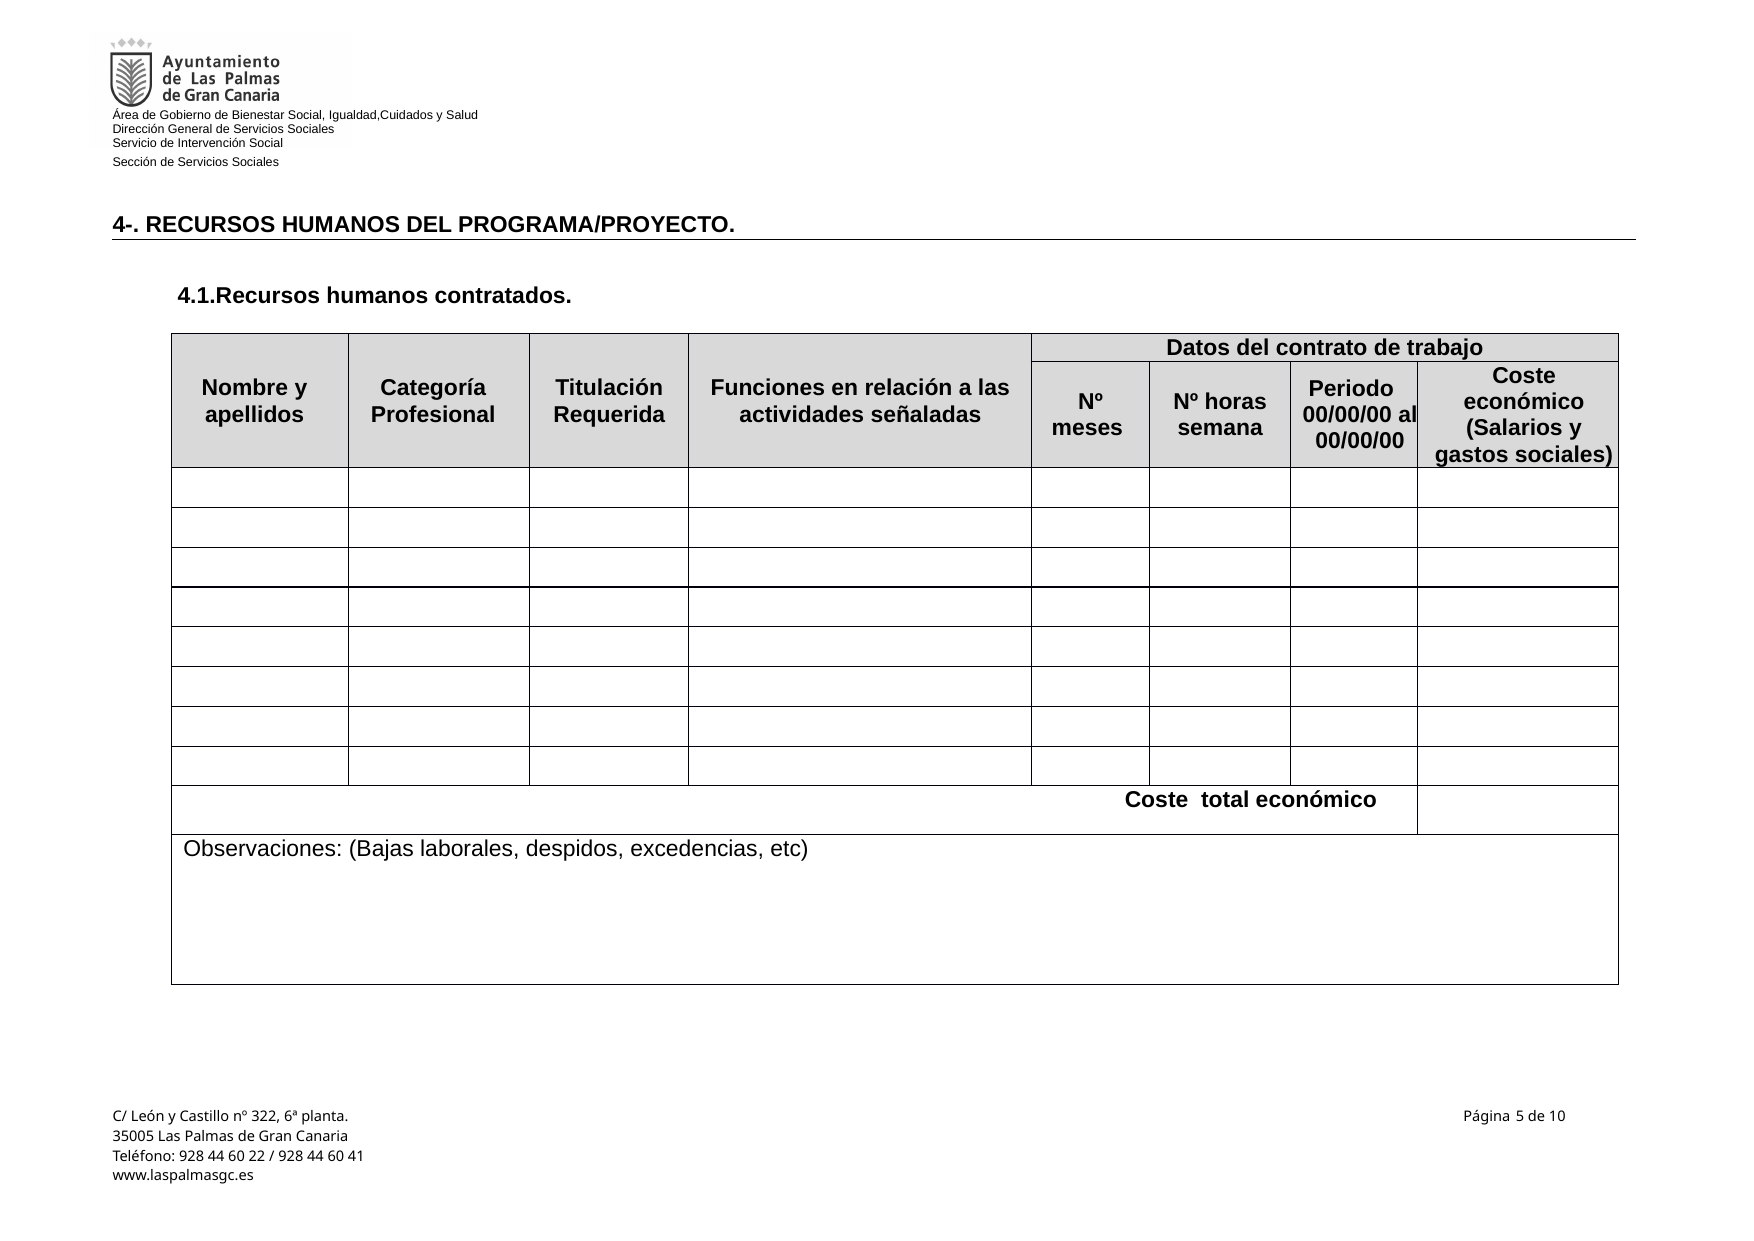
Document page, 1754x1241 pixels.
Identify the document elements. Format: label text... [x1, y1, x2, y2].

table_cell [530, 588, 688, 626]
table_cell Coste económico (Salarios y gastos sociales) [1418, 362, 1618, 467]
table_cell [530, 508, 688, 547]
table_cell [1150, 468, 1290, 507]
table_cell [1032, 747, 1149, 785]
table_cell [1032, 667, 1149, 706]
table_cell [1291, 508, 1417, 547]
table_header Funciones en relación a las actividades señaladas [689, 334, 1031, 467]
table_cell Observaciones: (Bajas laborales, despidos, excedencias, etc) [172, 835, 1618, 984]
table_cell [349, 667, 529, 706]
table_cell [172, 588, 348, 626]
table_cell [1150, 667, 1290, 706]
table_cell [530, 548, 688, 586]
table_cell [349, 627, 529, 666]
table_cell [1418, 588, 1618, 626]
table_cell [689, 627, 1031, 666]
table_cell Nº meses [1032, 362, 1149, 467]
table_cell [1291, 548, 1417, 586]
table_header Categoría Profesional [349, 334, 529, 467]
table_cell [1291, 747, 1417, 785]
table_cell [1032, 707, 1149, 746]
table_cell [1032, 548, 1149, 586]
table_cell [349, 747, 529, 785]
table_cell [1291, 588, 1417, 626]
table_cell [1291, 707, 1417, 746]
table_cell [1150, 588, 1290, 626]
table_cell [689, 548, 1031, 586]
table_cell [1150, 508, 1290, 547]
table_cell [530, 627, 688, 666]
table_cell [1418, 508, 1618, 547]
table_cell [1418, 627, 1618, 666]
table_cell [1032, 468, 1149, 507]
table_cell [172, 667, 348, 706]
table_cell [689, 588, 1031, 626]
table_cell Periodo 00/00/00 al 00/00/00 [1291, 362, 1417, 467]
table_cell [1032, 508, 1149, 547]
picture [88, 31, 352, 147]
table_cell [1032, 627, 1149, 666]
table_cell [1418, 786, 1618, 834]
table_header Titulación Requerida [530, 334, 688, 467]
table_cell [530, 747, 688, 785]
table_cell [1032, 588, 1149, 626]
table_cell [172, 707, 348, 746]
table_cell [1418, 667, 1618, 706]
table_cell Nº horas semana [1150, 362, 1290, 467]
table_cell [349, 508, 529, 547]
table_cell [1418, 747, 1618, 785]
table_cell [172, 627, 348, 666]
table_cell [172, 508, 348, 547]
table_cell [1291, 468, 1417, 507]
table_cell Coste total económico [172, 786, 1417, 834]
table_cell [349, 588, 529, 626]
table_cell [1150, 707, 1290, 746]
table_cell [1291, 627, 1417, 666]
table_cell [689, 747, 1031, 785]
table_cell [172, 548, 348, 586]
table_header Nombre y apellidos [172, 334, 348, 467]
table_cell [349, 468, 529, 507]
table_cell [689, 707, 1031, 746]
table_cell [530, 707, 688, 746]
table_cell [1150, 548, 1290, 586]
table_cell [1418, 707, 1618, 746]
table_cell [349, 548, 529, 586]
table_cell [1291, 667, 1417, 706]
table_cell [1150, 627, 1290, 666]
text 4.1.Recursos humanos contratados. [177, 282, 1636, 308]
table_cell [1418, 548, 1618, 586]
table_header Datos del contrato de trabajo [1032, 334, 1618, 361]
table_cell [349, 707, 529, 746]
table_cell [689, 508, 1031, 547]
table_cell [1418, 468, 1618, 507]
table_cell [1150, 747, 1290, 785]
table_cell [172, 747, 348, 785]
text 4-. RECURSOS HUMANOS DEL PROGRAMA/PROYECTO. [112, 211, 1636, 239]
table_cell [172, 468, 348, 507]
table_cell [530, 667, 688, 706]
table_cell [689, 468, 1031, 507]
table_cell [689, 667, 1031, 706]
table_cell [530, 468, 688, 507]
